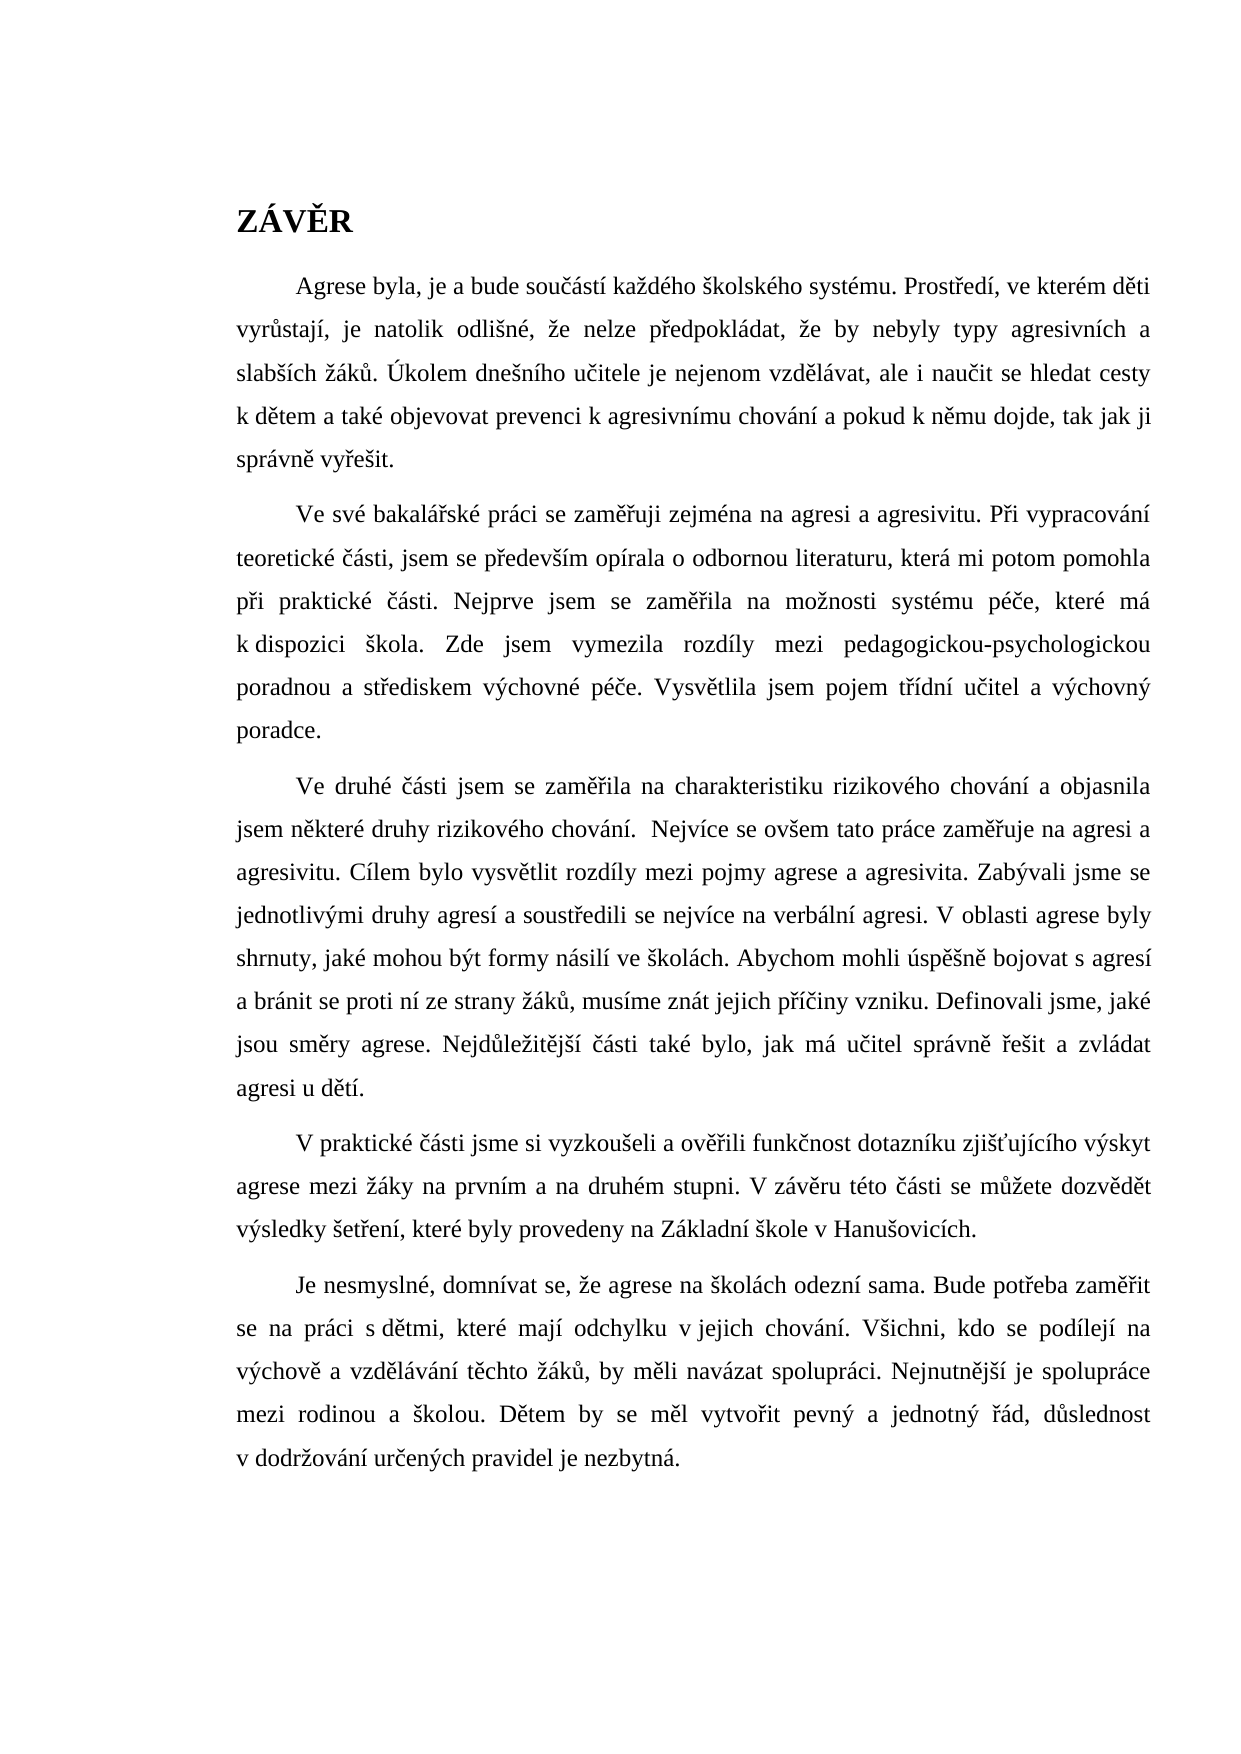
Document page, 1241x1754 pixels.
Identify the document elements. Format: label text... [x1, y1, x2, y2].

text V praktické části jsme si vyzkoušeli a ověřili funkčnost dotazníku zjišťujícího výskyt agrese mezi žáky na prvním a na druhém stupni. V závěru této části se můžete dozvědět výsledky šetření, které byly provedeny na Základní škole v Hanušovicích. [236, 1128, 1152, 1243]
text Agrese byla, je a bude součástí každého školského systému. Prostředí, ve kterém děti vyrůstají, je natolik odlišné, že nelze předpokládat, že by nebyly typy agresivních a slabších žáků. Úkolem dnešního učitele je nejenom vzdělávat, ale i naučit se hledat cesty k dětem a také objevovat prevenci k agresivnímu chování a pokud k němu dojde, tak jak ji správně vyřešit. [236, 271, 1152, 473]
text Ve své bakalářské práci se zaměřuji zejména na agresi a agresivitu. Při vypracování teoretické části, jsem se především opírala o odbornou literaturu, která mi potom pomohla při praktické části. Nejprve jsem se zaměřila na možnosti systému péče, které má k dispozici škola. Zde jsem vymezila rozdíly mezi pedagogickou-psychologickou poradnou a střediskem výchovné péče. Vysvětlila jsem pojem třídní učitel a výchovný poradce. [236, 499, 1152, 744]
subtitle ZÁVĚR [236, 201, 1152, 240]
text Je nesmyslné, domnívat se, že agrese na školách odezní sama. Bude potřeba zaměřit se na práci s dětmi, které mají odchylku v jejich chování. Všichni, kdo se podílejí na výchově a vzdělávání těchto žáků, by měli navázat spolupráci. Nejnutnější je spolupráce mezi rodinou a školou. Dětem by se měl vytvořit pevný a jednotný řád, důslednost v dodržování určených pravidel je nezbytná. [236, 1270, 1152, 1471]
text Ve druhé části jsem se zaměřila na charakteristiku rizikového chování a objasnila jsem některé druhy rizikového chování. Nejvíce se ovšem tato práce zaměřuje na agresi a agresivitu. Cílem bylo vysvětlit rozdíly mezi pojmy agrese a agresivita. Zabývali jsme se jednotlivými druhy agresí a soustředili se nejvíce na verbální agresi. V oblasti agrese byly shrnuty, jaké mohou být formy násilí ve školách. Abychom mohli úspěšně bojovat s agresí a bránit se proti ní ze strany žáků, musíme znát jejich příčiny vzniku. Definovali jsme, jaké jsou směry agrese. Nejdůležitější části také bylo, jak má učitel správně řešit a zvládat agresi u dětí. [236, 771, 1152, 1101]
